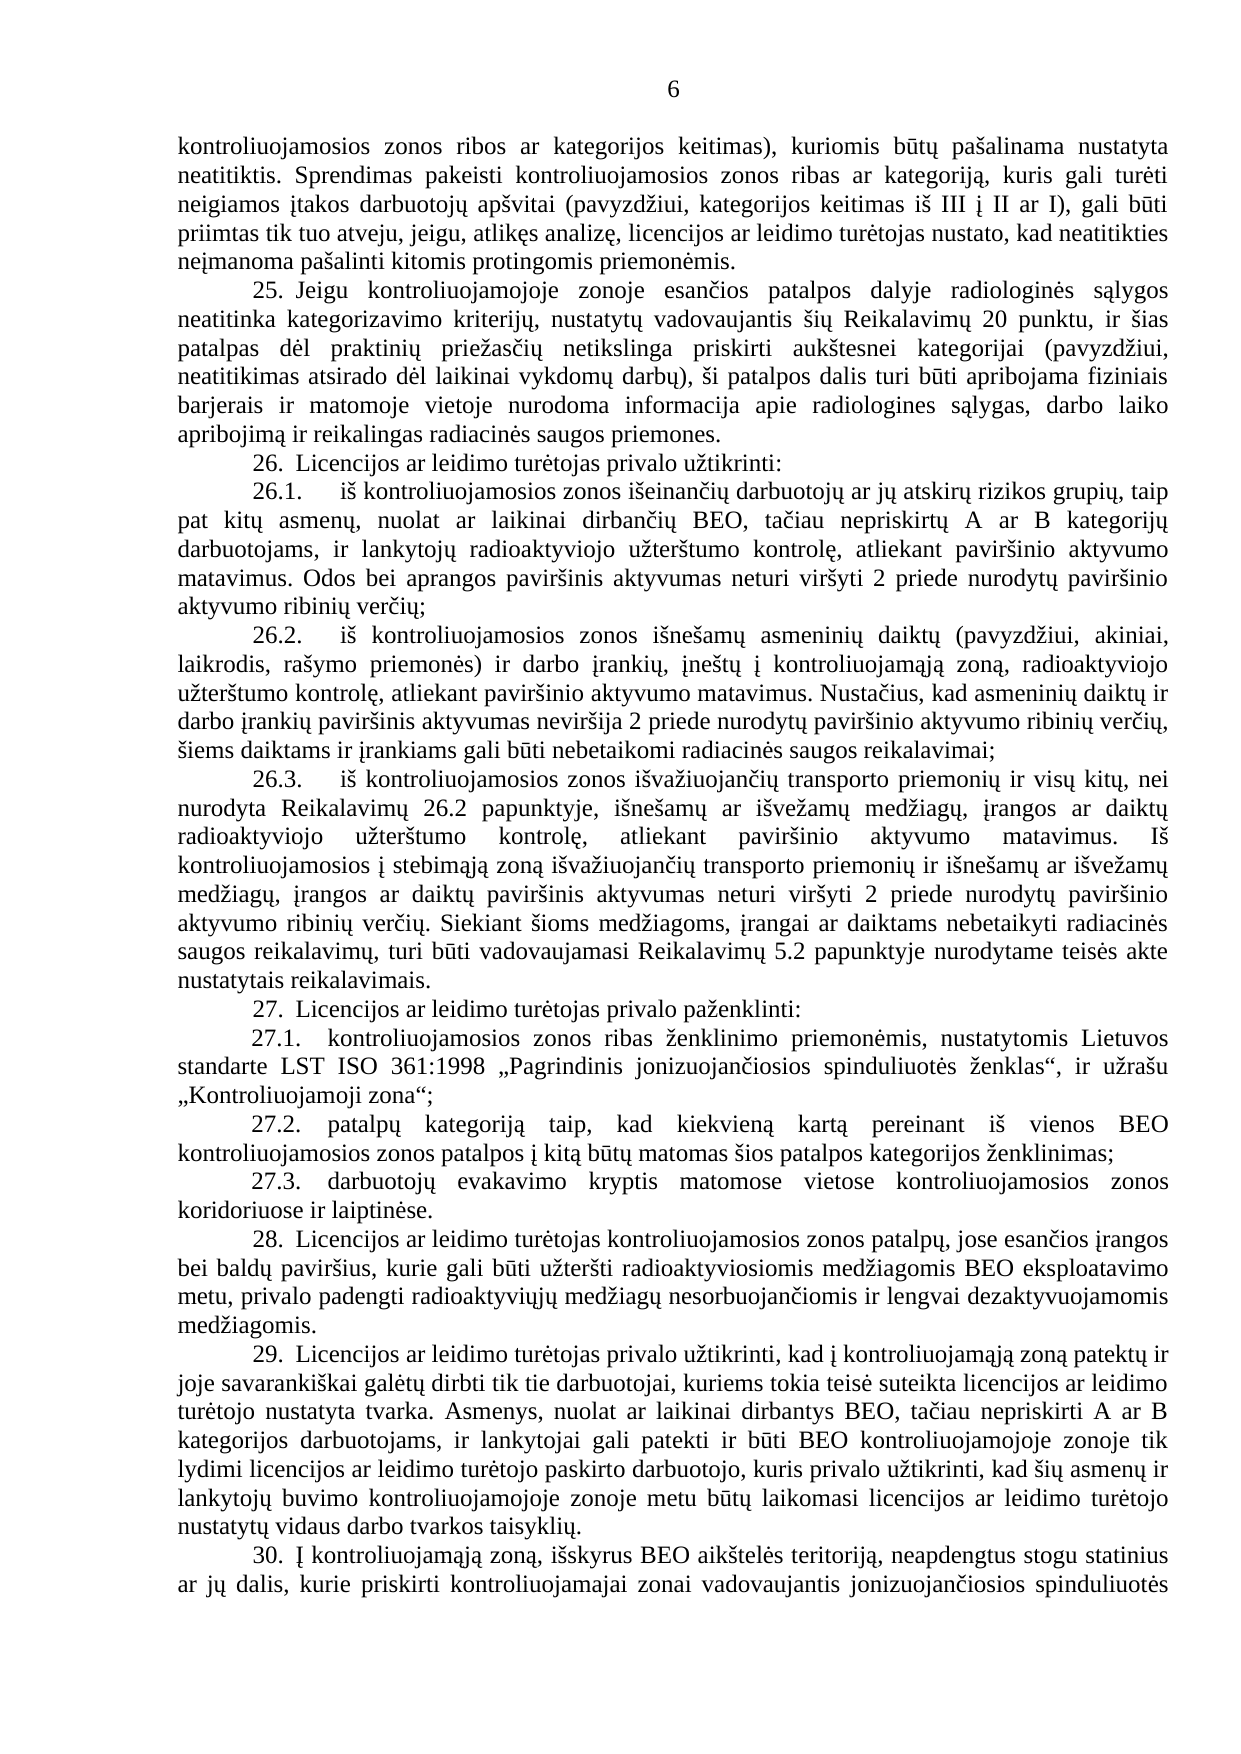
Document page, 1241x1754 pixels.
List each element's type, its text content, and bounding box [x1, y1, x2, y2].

text 26. Licencijos ar leidimo turėtojas privalo užtikrinti: [177, 448, 1169, 476]
text 27.1. kontroliuojamosios zonos ribas ženklinimo priemonėmis, nustatytomis Lietuvos standarte LST ISO 361:1998 „Pagrindinis jonizuojančiosios spinduliuotės ženklas“, ir užrašu „Kontroliuojamoji zona“; [177, 1023, 1169, 1109]
text 26.2. iš kontroliuojamosios zonos išnešamų asmeninių daiktų (pavyzdžiui, akiniai, laikrodis, rašymo priemonės) ir darbo įrankių, įneštų į kontroliuojamąją zoną, radioaktyviojo užterštumo kontrolę, atliekant paviršinio aktyvumo matavimus. Nustačius, kad asmeninių daiktų ir darbo įrankių paviršinis aktyvumas neviršija 2 priede nurodytų paviršinio aktyvumo ribinių verčių, šiems daiktams ir įrankiams gali būti nebetaikomi radiacinės saugos reikalavimai; [177, 620, 1169, 764]
text 25. Jeigu kontroliuojamojoje zonoje esančios patalpos dalyje radiologinės sąlygos neatitinka kategorizavimo kriterijų, nustatytų vadovaujantis šių Reikalavimų 20 punktu, ir šias patalpas dėl praktinių priežasčių netikslinga priskirti aukštesnei kategorijai (pavyzdžiui, neatitikimas atsirado dėl laikinai vykdomų darbų), ši patalpos dalis turi būti apribojama fiziniais barjerais ir matomoje vietoje nurodoma informacija apie radiologines sąlygas, darbo laiko apribojimą ir reikalingas radiacinės saugos priemones. [177, 275, 1169, 448]
text 27.2. patalpų kategoriją taip, kad kiekvieną kartą pereinant iš vienos BEO kontroliuojamosios zonos patalpos į kitą būtų matomas šios patalpos kategorijos ženklinimas; [177, 1109, 1169, 1166]
text kontroliuojamosios zonos ribos ar kategorijos keitimas), kuriomis būtų pašalinama nustatyta neatitiktis. Sprendimas pakeisti kontroliuojamosios zonos ribas ar kategoriją, kuris gali turėti neigiamos įtakos darbuotojų apšvitai (pavyzdžiui, kategorijos keitimas iš III į II ar I), gali būti priimtas tik tuo atveju, jeigu, atlikęs analizę, licencijos ar leidimo turėtojas nustato, kad neatitikties neįmanoma pašalinti kitomis protingomis priemonėmis. [177, 131, 1169, 275]
text 28. Licencijos ar leidimo turėtojas kontroliuojamosios zonos patalpų, jose esančios įrangos bei baldų paviršius, kurie gali būti užteršti radioaktyviosiomis medžiagomis BEO eksploatavimo metu, privalo padengti radioaktyviųjų medžiagų nesorbuojančiomis ir lengvai dezaktyvuojamomis medžiagomis. [177, 1224, 1169, 1339]
text 30. Į kontroliuojamąją zoną, išskyrus BEO aikštelės teritoriją, neapdengtus stogu statinius ar jų dalis, kurie priskirti kontroliuojamajai zonai vadovaujantis jonizuojančiosios spinduliuotės [177, 1540, 1169, 1598]
text 26.3. iš kontroliuojamosios zonos išvažiuojančių transporto priemonių ir visų kitų, nei nurodyta Reikalavimų 26.2 papunktyje, išnešamų ar išvežamų medžiagų, įrangos ar daiktų radioaktyviojo užterštumo kontrolę, atliekant paviršinio aktyvumo matavimus. Iš kontroliuojamosios į stebimąją zoną išvažiuojančių transporto priemonių ir išnešamų ar išvežamų medžiagų, įrangos ar daiktų paviršinis aktyvumas neturi viršyti 2 priede nurodytų paviršinio aktyvumo ribinių verčių. Siekiant šioms medžiagoms, įrangai ar daiktams nebetaikyti radiacinės saugos reikalavimų, turi būti vadovaujamasi Reikalavimų 5.2 papunktyje nurodytame teisės akte nustatytais reikalavimais. [177, 764, 1169, 994]
text 26.1. iš kontroliuojamosios zonos išeinančių darbuotojų ar jų atskirų rizikos grupių, taip pat kitų asmenų, nuolat ar laikinai dirbančių BEO, tačiau nepriskirtų A ar B kategorijų darbuotojams, ir lankytojų radioaktyviojo užterštumo kontrolę, atliekant paviršinio aktyvumo matavimus. Odos bei aprangos paviršinis aktyvumas neturi viršyti 2 priede nurodytų paviršinio aktyvumo ribinių verčių; [177, 476, 1169, 620]
text 29. Licencijos ar leidimo turėtojas privalo užtikrinti, kad į kontroliuojamąją zoną patektų ir joje savarankiškai galėtų dirbti tik tie darbuotojai, kuriems tokia teisė suteikta licencijos ar leidimo turėtojo nustatyta tvarka. Asmenys, nuolat ar laikinai dirbantys BEO, tačiau nepriskirti A ar B kategorijos darbuotojams, ir lankytojai gali patekti ir būti BEO kontroliuojamojoje zonoje tik lydimi licencijos ar leidimo turėtojo paskirto darbuotojo, kuris privalo užtikrinti, kad šių asmenų ir lankytojų buvimo kontroliuojamojoje zonoje metu būtų laikomasi licencijos ar leidimo turėtojo nustatytų vidaus darbo tvarkos taisyklių. [177, 1339, 1169, 1540]
text 27.3. darbuotojų evakavimo kryptis matomose vietose kontroliuojamosios zonos koridoriuose ir laiptinėse. [177, 1166, 1169, 1224]
text 27. Licencijos ar leidimo turėtojas privalo paženklinti: [177, 994, 1169, 1023]
